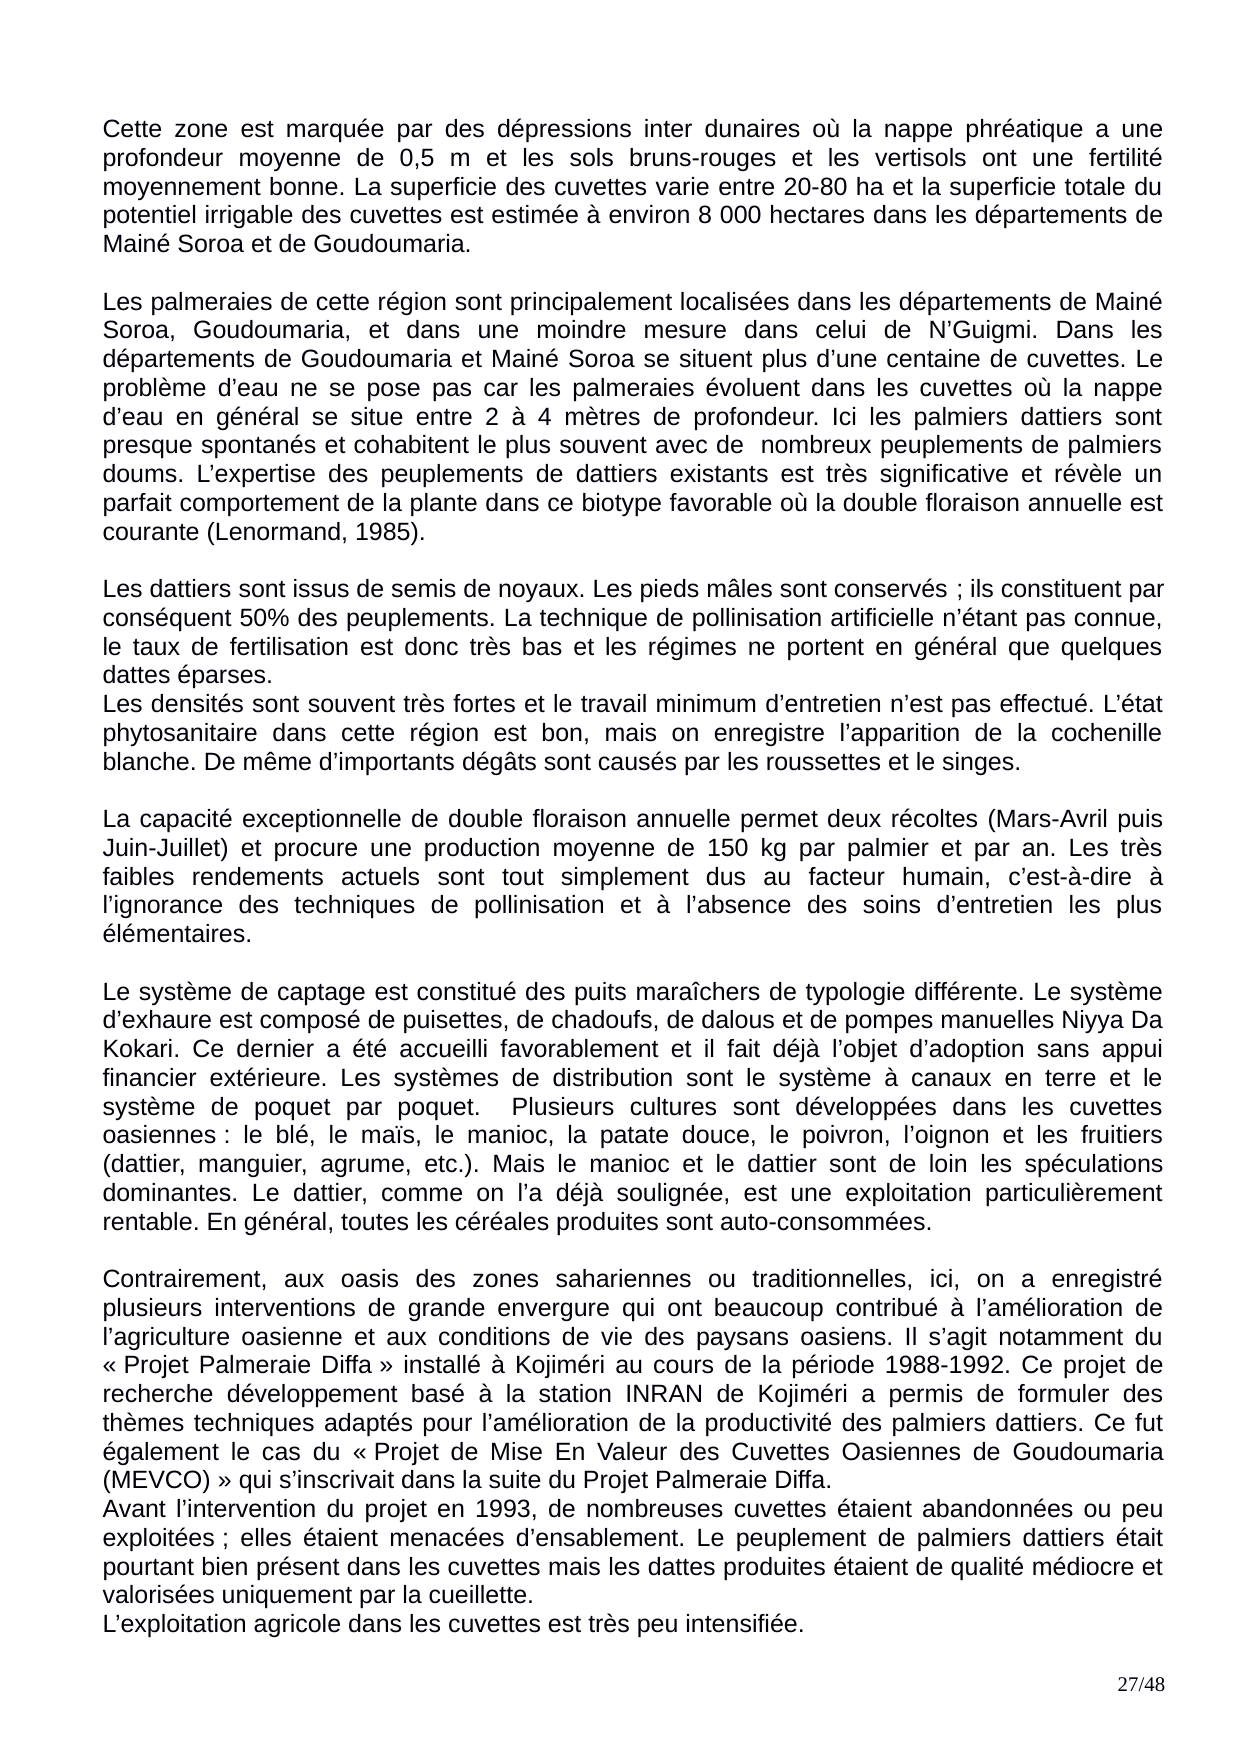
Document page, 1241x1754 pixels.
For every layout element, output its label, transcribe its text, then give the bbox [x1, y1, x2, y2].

text Avant l’intervention du projet en 1993, de nombreuses cuvettes étaient abandonnées ou peu exploitées ; elles étaient menacées d’ensablement. Le peuplement de palmiers dattiers était pourtant bien présent dans les cuvettes mais les dattes produites étaient de qualité médiocre et valorisées uniquement par la cueillette. [102, 1494, 1165, 1609]
text La capacité exceptionnelle de double floraison annuelle permet deux récoltes (Mars-Avril puis Juin-Juillet) et procure une production moyenne de 150 kg par palmier et par an. Les très faibles rendements actuels sont tout simplement dus au facteur humain, c’est-à-dire à l’ignorance des techniques de pollinisation et à l’absence des soins d’entretien les plus élémentaires. [102, 804, 1165, 948]
text Cette zone est marquée par des dépressions inter dunaires où la nappe phréatique a une profondeur moyenne de 0,5 m et les sols bruns-rouges et les vertisols ont une fertilité moyennement bonne. La superficie des cuvettes varie entre 20-80 ha et la superficie totale du potentiel irrigable des cuvettes est estimée à environ 8 000 hectares dans les départements de Mainé Soroa et de Goudoumaria. [102, 114, 1165, 258]
text Les densités sont souvent très fortes et le travail minimum d’entretien n’est pas effectué. L’état phytosanitaire dans cette région est bon, mais on enregistre l’apparition de la cochenille blanche. De même d’importants dégâts sont causés par les roussettes et le singes. [102, 689, 1165, 775]
text L’exploitation agricole dans les cuvettes est très peu intensifiée. [102, 1609, 1165, 1638]
text Les dattiers sont issus de semis de noyaux. Les pieds mâles sont conservés ; ils constituent par conséquent 50% des peuplements. La technique de pollinisation artificielle n’étant pas connue, le taux de fertilisation est donc très bas et les régimes ne portent en général que quelques dattes éparses. [102, 574, 1165, 689]
text Contrairement, aux oasis des zones sahariennes ou traditionnelles, ici, on a enregistré plusieurs interventions de grande envergure qui ont beaucoup contribué à l’amélioration de l’agriculture oasienne et aux conditions de vie des paysans oasiens. Il s’agit notamment du « Projet Palmeraie Diffa » installé à Kojiméri au cours de la période 1988-1992. Ce projet de recherche développement basé à la station INRAN de Kojiméri a permis de formuler des thèmes techniques adaptés pour l’amélioration de la productivité des palmiers dattiers. Ce fut également le cas du « Projet de Mise En Valeur des Cuvettes Oasiennes de Goudoumaria (MEVCO) » qui s’inscrivait dans la suite du Projet Palmeraie Diffa. [102, 1264, 1165, 1494]
text Les palmeraies de cette région sont principalement localisées dans les départements de Mainé Soroa, Goudoumaria, et dans une moindre mesure dans celui de N’Guigmi. Dans les départements de Goudoumaria et Mainé Soroa se situent plus d’une centaine de cuvettes. Le problème d’eau ne se pose pas car les palmeraies évoluent dans les cuvettes où la nappe d’eau en général se situe entre 2 à 4 mètres de profondeur. Ici les palmiers dattiers sont presque spontanés et cohabitent le plus souvent avec de nombreux peuplements de palmiers doums. L’expertise des peuplements de dattiers existants est très significative et révèle un parfait comportement de la plante dans ce biotype favorable où la double floraison annuelle est courante (Lenormand, 1985). [102, 287, 1165, 545]
text Le système de captage est constitué des puits maraîchers de typologie différente. Le système d’exhaure est composé de puisettes, de chadoufs, de dalous et de pompes manuelles Niyya Da Kokari. Ce dernier a été accueilli favorablement et il fait déjà l’objet d’adoption sans appui financier extérieure. Les systèmes de distribution sont le système à canaux en terre et le système de poquet par poquet. Plusieurs cultures sont développées dans les cuvettes oasiennes : le blé, le maïs, le manioc, la patate douce, le poivron, l’oignon et les fruitiers (dattier, manguier, agrume, etc.). Mais le manioc et le dattier sont de loin les spéculations dominantes. Le dattier, comme on l’a déjà soulignée, est une exploitation particulièrement rentable. En général, toutes les céréales produites sont auto-consommées. [102, 977, 1165, 1235]
